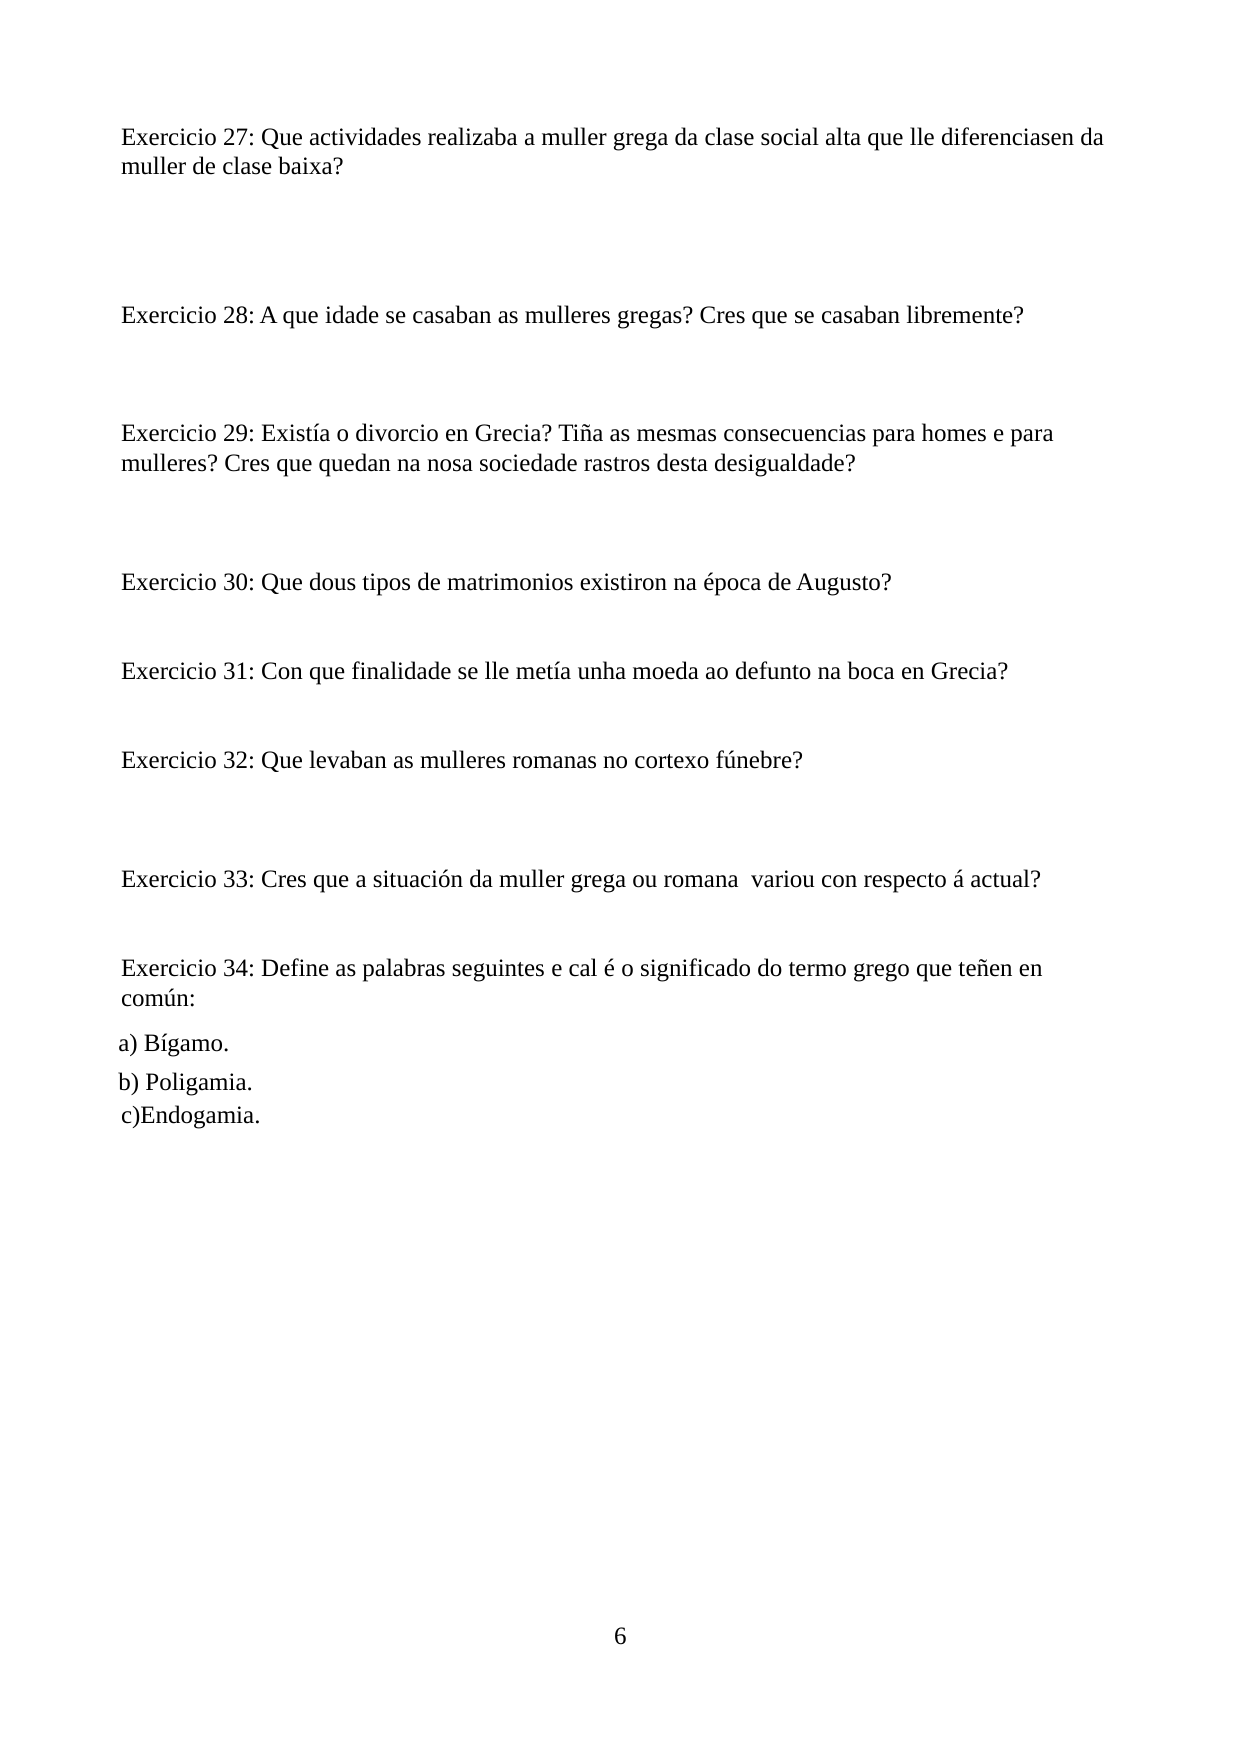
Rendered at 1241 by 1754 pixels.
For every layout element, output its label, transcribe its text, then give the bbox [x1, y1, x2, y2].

text c)Endogamia. [119, 1097, 1122, 1126]
text Exercicio 33: Cres que a situación da muller grega ou romana variou con respecto á actual? [119, 860, 1122, 890]
text Exercicio 32: Que levaban as mulleres romanas no cortexo fúnebre? [119, 742, 1122, 771]
text Exercicio 27: Que actividades realizaba a muller grega da clase social alta que lle diferenciasen da muller de clase baixa? [119, 119, 1122, 177]
text a) Bígamo. [118, 1019, 1114, 1057]
text Exercicio 28: A que idade se casaban as mulleres gregas? Cres que se casaban libremente? [119, 296, 1122, 326]
text Exercicio 34: Define as palabras seguintes e cal é o significado do termo grego que teñen en común: [119, 949, 1122, 1018]
text Exercicio 29: Existía o divorcio en Grecia? Tiña as mesmas consecuencias para homes e para mulleres? Cres que quedan na nosa sociedade rastros desta desigualdade? [119, 415, 1122, 474]
text Exercicio 30: Que dous tipos de matrimonios existiron na época de Augusto? [119, 563, 1122, 593]
text Exercicio 31: Con que finalidade se lle metía unha moeda ao defunto na boca en Grecia? [119, 652, 1122, 682]
text b) Poligamia. [118, 1057, 1114, 1096]
